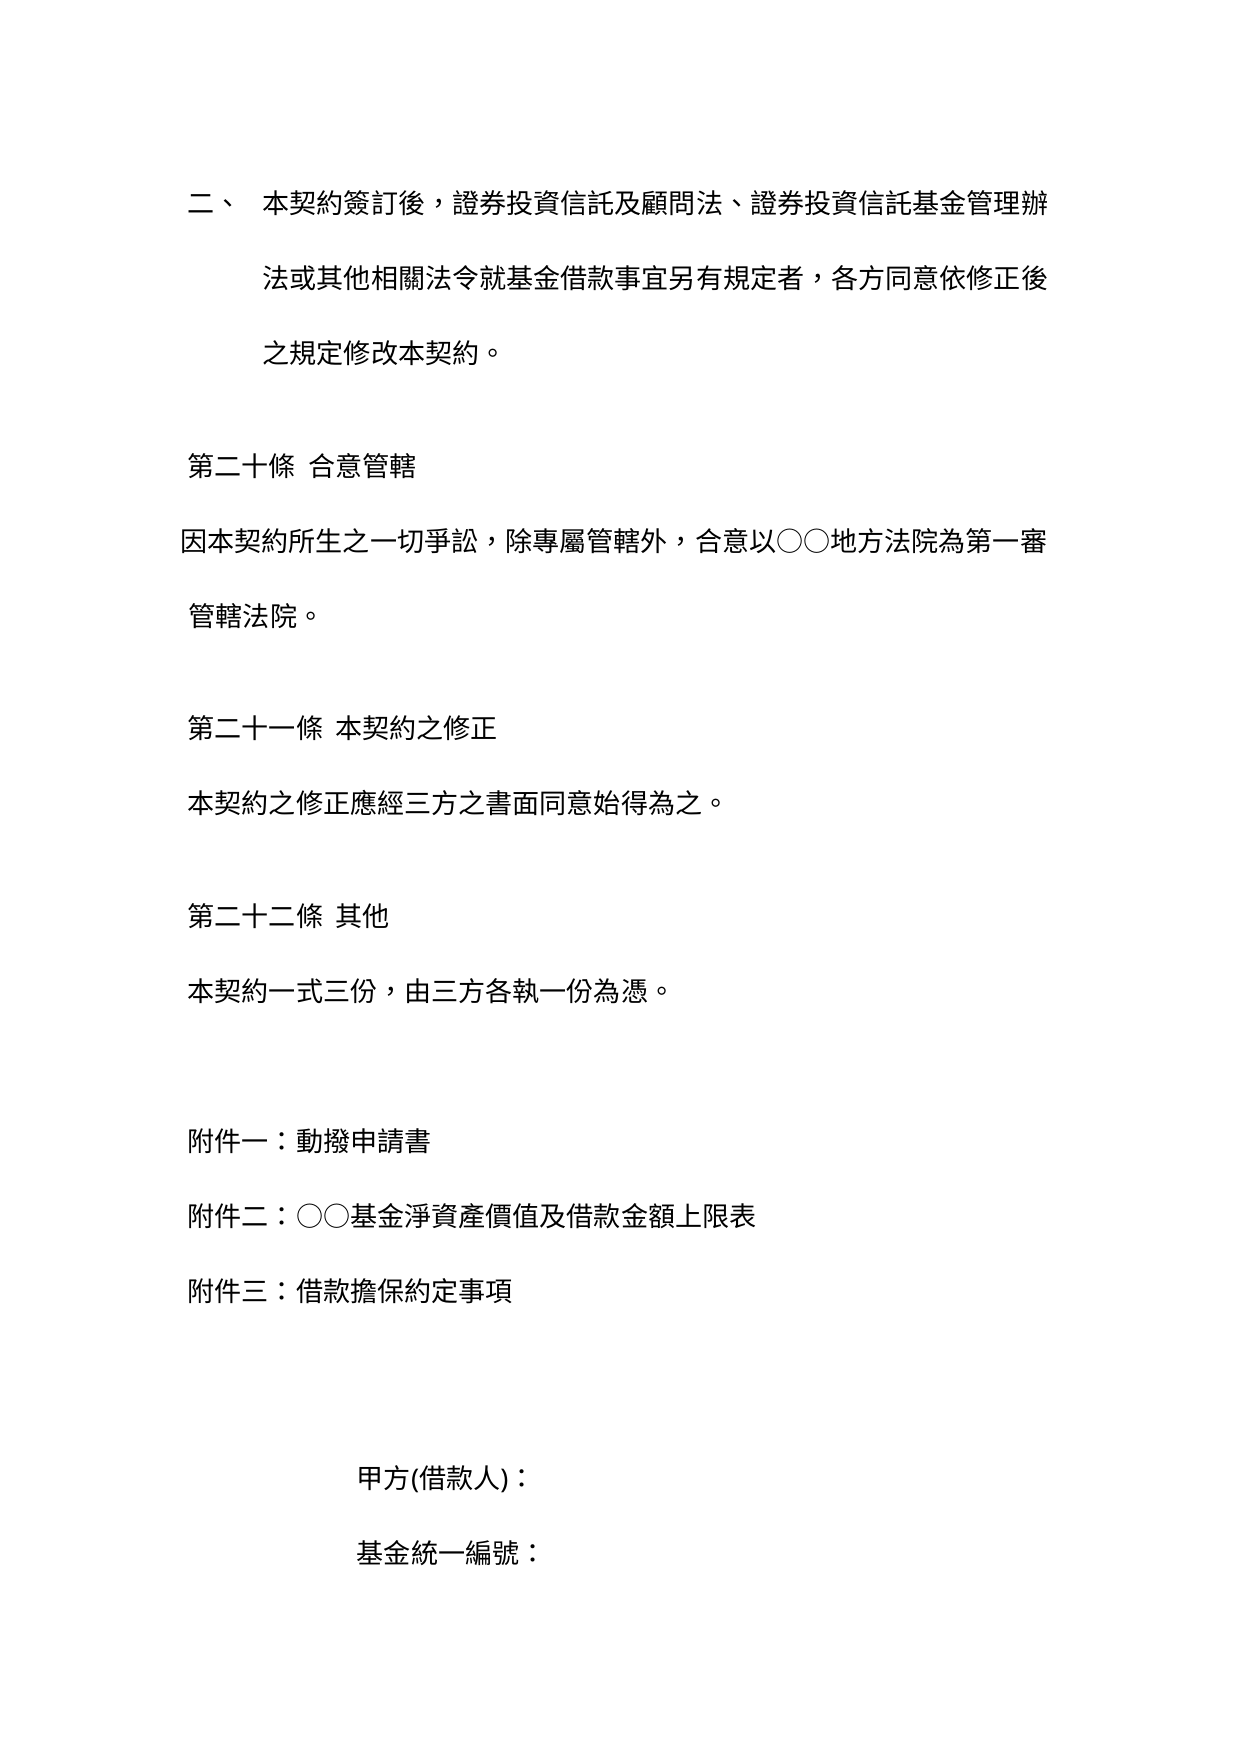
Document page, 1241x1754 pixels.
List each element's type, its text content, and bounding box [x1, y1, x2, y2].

text 本契約一式三份，由三方各執一份為憑。 [187, 952, 1053, 1027]
text 因本契約所生之一切爭訟，除專屬管轄外，合意以○○地方法院為第一審管轄法院。 [173, 502, 1053, 652]
text 本契約之修正應經三方之書面同意始得為之。 [187, 764, 1053, 839]
list 本契約簽訂後，證券投資信託及顧問法、證券投資信託基金管理辦法或其他相關法令就基金借款事宜另有規定者，各方同意依修正後之規定修改本契約。 [187, 164, 1053, 389]
text 附件三：借款擔保約定事項 [187, 1252, 1053, 1327]
text 第二十一條 本契約之修正 [187, 689, 1053, 764]
text 甲方(借款人)： [187, 1439, 1053, 1514]
text 基金統一編號： [187, 1514, 1053, 1589]
text 第二十二條 其他 [187, 877, 1053, 952]
text 第二十條 合意管轄 [187, 427, 1053, 502]
text 附件一：動撥申請書 [187, 1102, 1053, 1177]
text 附件二：○○基金淨資產價值及借款金額上限表 [187, 1177, 1053, 1252]
